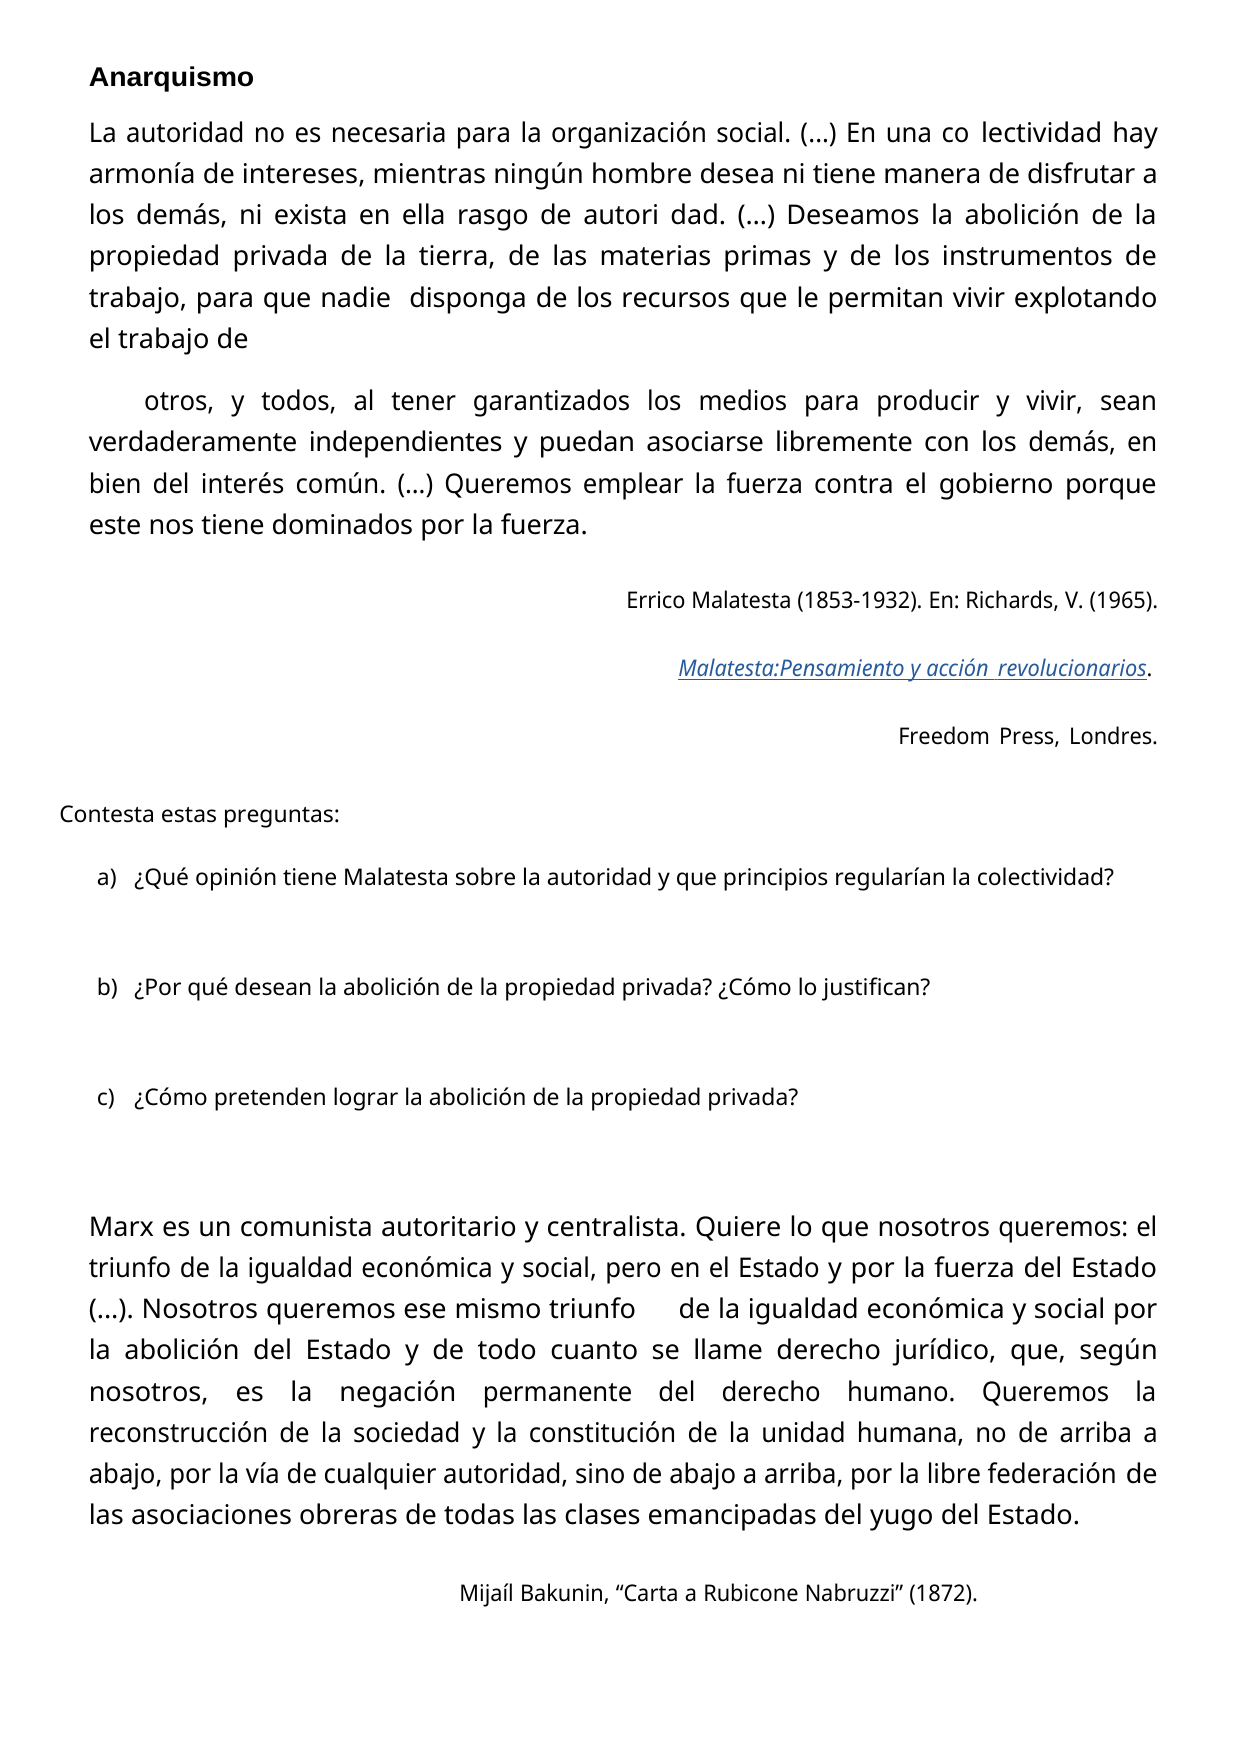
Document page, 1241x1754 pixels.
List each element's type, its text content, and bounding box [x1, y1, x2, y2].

list ¿Qué opinión tiene Malatesta sobre la autoridad y que principios regularían la colectividad? [97, 861, 1187, 892]
text Malatesta:Pensamiento y acción revolucionarios. [59, 654, 1158, 682]
list ¿Cómo pretenden lograr la abolición de la propiedad privada? [97, 1081, 1187, 1113]
list ¿Por qué desean la abolición de la propiedad privada? ¿Cómo lo justifican? [97, 971, 1187, 1002]
text Mijaíl Bakunin, “Carta a Rubicone Nabruzzi” (1872). [459, 1577, 1187, 1608]
text Marx es un comunista autoritario y centralista. Quiere lo que nosotros queremos: el triunfo de la igualdad económica y social, pero en el Estado y por la fuerza del Estado (...). Nosotros queremos ese mismo triunfo de la igualdad económica y social por la abolición del Estado y de todo cuanto se llame derecho jurídico, que, según nosotros, es la negación permanente del derecho humano. Queremos la reconstrucción de la sociedad y la constitución de la unidad humana, no de arriba a abajo, por la vía de cualquier autoridad, sino de abajo a arriba, por la libre federación de las asociaciones obreras de todas las clases emancipadas del yugo del Estado. [88, 1207, 1158, 1533]
text Freedom Press, Londres. [59, 722, 1158, 750]
text otros, y todos, al tener garantizados los medios para producir y vivir, sean verdaderamente independientes y puedan asociarse libremente con los demás, en bien del interés común. (…) Queremos emplear la fuerza contra el gobierno porque este nos tiene dominados por la fuerza. [88, 382, 1158, 542]
text Anarquismo [88, 61, 1187, 92]
text Contesta estas preguntas: [59, 798, 1187, 829]
text Errico Malatesta (1853-1932). En: Richards, V. (1965). [59, 587, 1158, 614]
text La autoridad no es necesaria para la organización social. (...) En una co lectividad hay armonía de intereses, mientras ningún hombre desea ni tiene manera de disfrutar a los demás, ni exista en ella rasgo de autori dad. (…) Deseamos la abolición de la propiedad privada de la tierra, de las materias primas y de los instrumentos de trabajo, para que nadie disponga de los recursos que le permitan vivir explotando el trabajo de [88, 113, 1158, 356]
